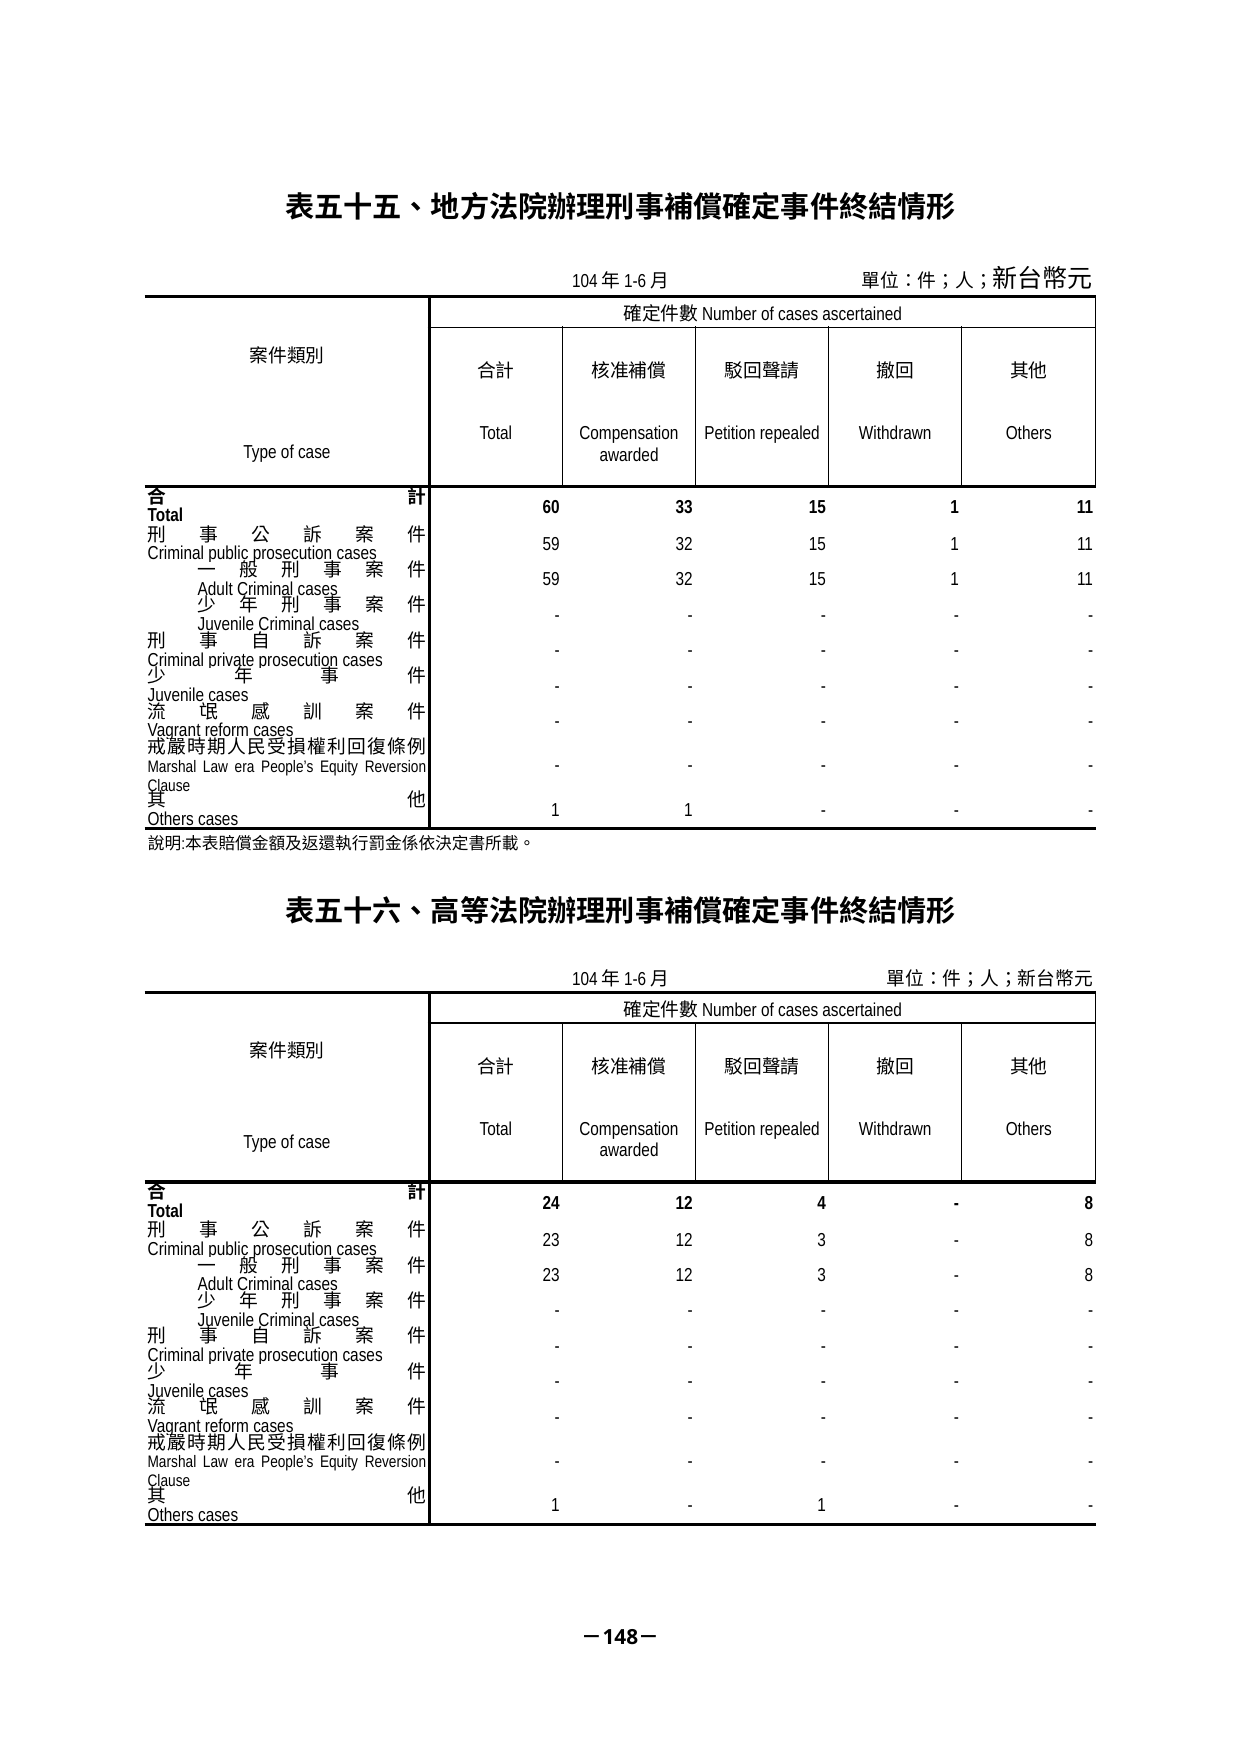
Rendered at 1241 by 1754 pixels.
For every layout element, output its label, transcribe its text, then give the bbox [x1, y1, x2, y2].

table_cell - [431, 1399, 562, 1434]
table_cell - [431, 668, 562, 703]
table_cell 32 [562, 526, 695, 561]
table_cell - [829, 668, 962, 703]
table_cell - [695, 1328, 828, 1363]
table_cell - [431, 703, 562, 738]
table_cell 12 [562, 1222, 695, 1257]
table_cell Total [431, 410, 562, 482]
table_cell Type of case [145, 1105, 428, 1178]
table_cell 33 [562, 488, 695, 526]
table_cell 12 [562, 1257, 695, 1292]
table_cell 1 [695, 1487, 828, 1523]
table_cell 駁回聲請 [696, 328, 828, 410]
table_cell - [962, 597, 1096, 632]
table_cell - [562, 703, 695, 738]
table_cell 8 [962, 1222, 1096, 1257]
table_cell - [962, 668, 1096, 703]
table_cell 12 [562, 1184, 695, 1222]
table_cell - [562, 632, 695, 668]
table_cell - [829, 1399, 962, 1434]
table_cell 撤回 [829, 328, 961, 410]
table_cell - [695, 792, 828, 827]
table_cell 其他 Others cases [145, 792, 428, 827]
table_cell 1 [829, 488, 962, 526]
table_cell - [829, 1328, 962, 1363]
table_cell 1 [562, 792, 695, 827]
table_header 案件類別 [145, 994, 428, 1105]
table_cell - [562, 597, 695, 632]
table_cell - [431, 739, 562, 792]
table_cell - [962, 703, 1096, 738]
table_cell - [562, 1399, 695, 1434]
table_cell 刑事自訴案件 Criminal private prosecution cases [145, 632, 428, 668]
table_cell 核准補償 [563, 328, 695, 410]
text 104年1-6月 單位：件；人；新台幣元 [148, 259, 1092, 295]
table_cell 23 [431, 1222, 562, 1257]
table_cell - [695, 739, 828, 792]
table_cell 駁回聲請 [696, 1024, 828, 1105]
table_cell - [695, 703, 828, 738]
table_cell - [962, 1434, 1096, 1487]
table_cell Others [962, 1105, 1095, 1178]
table_cell 流氓感訓案件 Vagrant reform cases [145, 1399, 428, 1434]
table_cell 15 [695, 488, 828, 526]
table_cell - [829, 632, 962, 668]
table_cell 一般刑事案件 Adult Criminal cases [145, 1257, 428, 1292]
table_cell 少年刑事案件 Juvenile Criminal cases [145, 597, 428, 632]
table_cell - [829, 739, 962, 792]
table_cell 刑事自訴案件 Criminal private prosecution cases [145, 1328, 428, 1363]
table_cell 一般刑事案件 Adult Criminal cases [145, 561, 428, 597]
table_cell 59 [431, 561, 562, 597]
text 表五十五、地方法院辦理刑事補償確定事件終結情形 [148, 183, 1092, 225]
table_cell 流氓感訓案件 Vagrant reform cases [145, 703, 428, 738]
table_cell Withdrawn [829, 1105, 961, 1178]
table_cell 15 [695, 526, 828, 561]
table_cell 合計 Total [145, 488, 428, 526]
table_cell Petition repealed [696, 410, 828, 482]
table_cell 11 [962, 526, 1096, 561]
table_cell - [695, 597, 828, 632]
table_cell 1 [431, 1487, 562, 1523]
table_cell 8 [962, 1184, 1096, 1222]
table_cell Petition repealed [696, 1105, 828, 1178]
table_cell - [962, 1487, 1096, 1523]
table_cell 其他 [962, 328, 1095, 410]
table_cell 合計 [431, 328, 562, 410]
table_cell - [829, 597, 962, 632]
table_header 確定件數Number of cases ascertained [431, 298, 1095, 326]
table_cell - [431, 632, 562, 668]
text 說明:本表賠償金額及返還執行罰金係依決定書所載。 [148, 830, 1092, 854]
table_cell - [562, 1328, 695, 1363]
table_cell - [962, 1363, 1096, 1399]
table_cell - [829, 1363, 962, 1399]
table_cell - [829, 1434, 962, 1487]
table_cell 4 [695, 1184, 828, 1222]
table_cell - [962, 792, 1096, 827]
table_cell - [695, 1399, 828, 1434]
table_cell - [695, 1293, 828, 1328]
text 表五十六、高等法院辦理刑事補償確定事件終結情形 [148, 888, 1092, 930]
table_cell - [431, 1328, 562, 1363]
table_cell Withdrawn [829, 410, 961, 482]
table_cell Type of case [145, 410, 428, 482]
table_cell 8 [962, 1257, 1096, 1292]
table_cell 其他 Others cases [145, 1487, 428, 1523]
table_cell 59 [431, 526, 562, 561]
table_cell 11 [962, 561, 1096, 597]
table_cell - [962, 1293, 1096, 1328]
table_cell - [829, 1184, 962, 1222]
table_cell 1 [829, 526, 962, 561]
table_cell - [829, 1487, 962, 1523]
table_cell 刑事公訴案件 Criminal public prosecution cases [145, 1222, 428, 1257]
table_cell - [431, 1363, 562, 1399]
table_cell - [829, 1257, 962, 1292]
table_cell 少年事件 Juvenile cases [145, 668, 428, 703]
table_cell Compensation awarded [563, 1105, 695, 1178]
table_cell - [695, 1363, 828, 1399]
table_header 案件類別 [145, 298, 428, 410]
table_cell 戒嚴時期人民受損權利回復條例 Marshal Law era People’s Equity Reversion Clause [145, 739, 428, 792]
table_cell 11 [962, 488, 1096, 526]
text 104年1-6月 單位：件；人；新台幣元 [148, 963, 1092, 991]
table_cell 戒嚴時期人民受損權利回復條例 Marshal Law era People’s Equity Reversion Clause [145, 1434, 428, 1487]
table_cell - [431, 1434, 562, 1487]
table_cell Total [431, 1105, 562, 1178]
table_cell - [962, 632, 1096, 668]
table_cell - [431, 1293, 562, 1328]
table_cell - [695, 668, 828, 703]
table_cell 3 [695, 1257, 828, 1292]
table_cell - [829, 703, 962, 738]
table_cell 刑事公訴案件 Criminal public prosecution cases [145, 526, 428, 561]
table_cell - [562, 668, 695, 703]
table_cell 其他 [962, 1024, 1095, 1105]
table_cell - [829, 1222, 962, 1257]
table_cell 3 [695, 1222, 828, 1257]
table_cell - [695, 1434, 828, 1487]
table_cell - [562, 1434, 695, 1487]
table_cell 15 [695, 561, 828, 597]
table_cell 撤回 [829, 1024, 961, 1105]
table_cell 23 [431, 1257, 562, 1292]
table_cell 少年事件 Juvenile cases [145, 1363, 428, 1399]
table_cell - [431, 597, 562, 632]
table_cell - [829, 792, 962, 827]
table_cell 少年刑事案件 Juvenile Criminal cases [145, 1293, 428, 1328]
table_cell - [962, 1399, 1096, 1434]
table_cell - [962, 739, 1096, 792]
table_cell 1 [829, 561, 962, 597]
table_cell Others [962, 410, 1095, 482]
table_cell - [962, 1328, 1096, 1363]
table_cell Compensation awarded [563, 410, 695, 482]
table_cell - [562, 1487, 695, 1523]
table_cell - [562, 739, 695, 792]
table_cell 1 [431, 792, 562, 827]
table_header 確定件數Number of cases ascertained [431, 994, 1095, 1022]
table_cell 24 [431, 1184, 562, 1222]
table_cell 60 [431, 488, 562, 526]
table_cell 合計 [431, 1024, 562, 1105]
table_cell - [562, 1293, 695, 1328]
table_cell - [562, 1363, 695, 1399]
table_cell 合計 Total [145, 1184, 428, 1222]
table_cell 核准補償 [563, 1024, 695, 1105]
table_cell - [695, 632, 828, 668]
table_cell 32 [562, 561, 695, 597]
table_cell - [829, 1293, 962, 1328]
